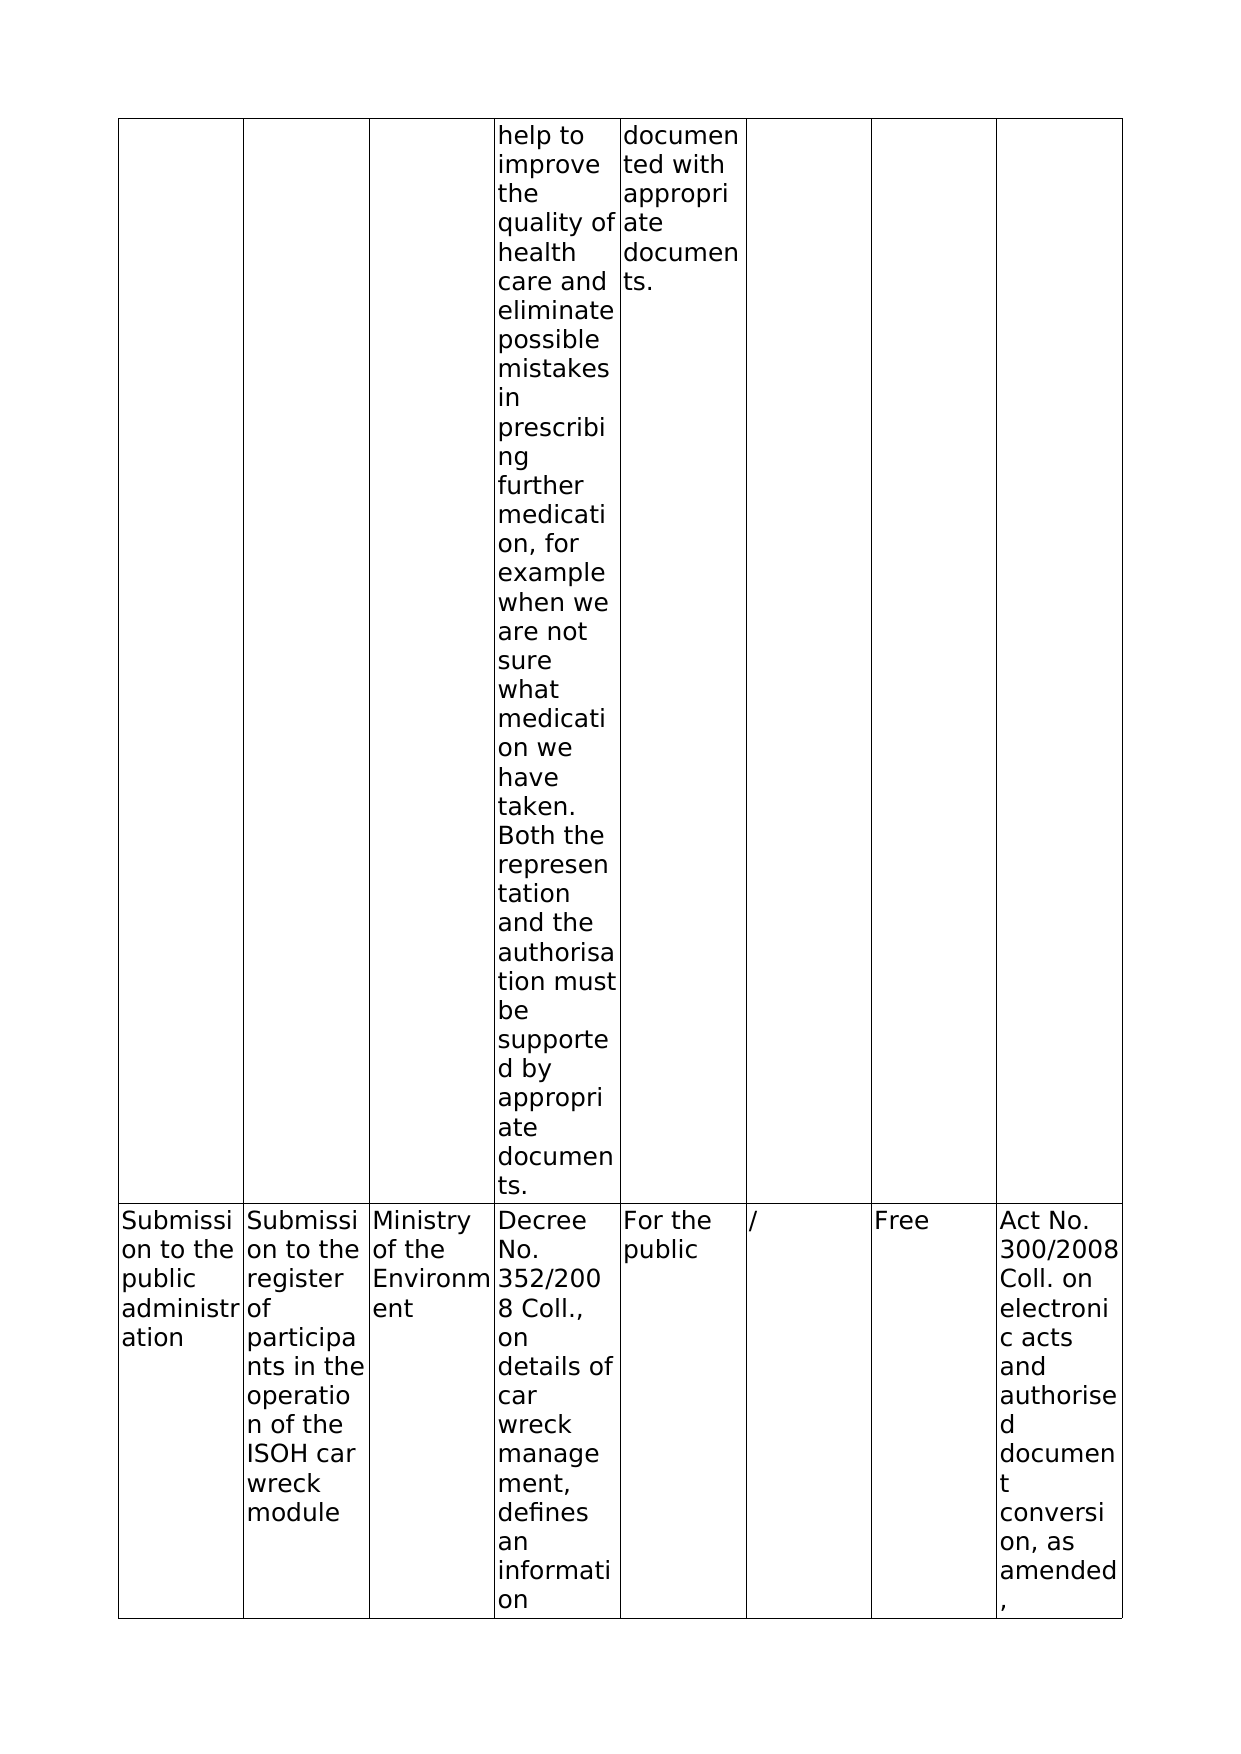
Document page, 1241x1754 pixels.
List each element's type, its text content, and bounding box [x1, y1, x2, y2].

table_cell Submission to the public administration [119, 1204, 243, 1617]
table_cell [244, 119, 369, 1203]
table_cell [119, 119, 243, 1203]
table_cell / [747, 1204, 871, 1617]
table_cell [872, 119, 996, 1203]
table_cell Free [872, 1204, 996, 1617]
table_cell help to improve the quality of health care and eliminate possible mistakes in prescribing further medication, for example when we are not sure what medication we have taken. Both the representation and the authorisation must be supported by appropriate documents. [495, 119, 620, 1203]
table_cell [370, 119, 494, 1203]
table_cell [997, 119, 1122, 1203]
table_cell Decree No. 352/2008 Coll., on details of car wreck management, defines an information [495, 1204, 620, 1617]
table_cell [747, 119, 871, 1203]
table_cell Act No. 300/2008 Coll. on electronic acts and authorised document conversion, as amended, [997, 1204, 1122, 1617]
table_cell Ministry of the Environment [370, 1204, 494, 1617]
table_cell For the public [621, 1204, 746, 1617]
table_cell Submission to the register of participants in the operation of the ISOH car wreck module [244, 1204, 369, 1617]
table_cell documented with appropriate documents. [621, 119, 746, 1203]
